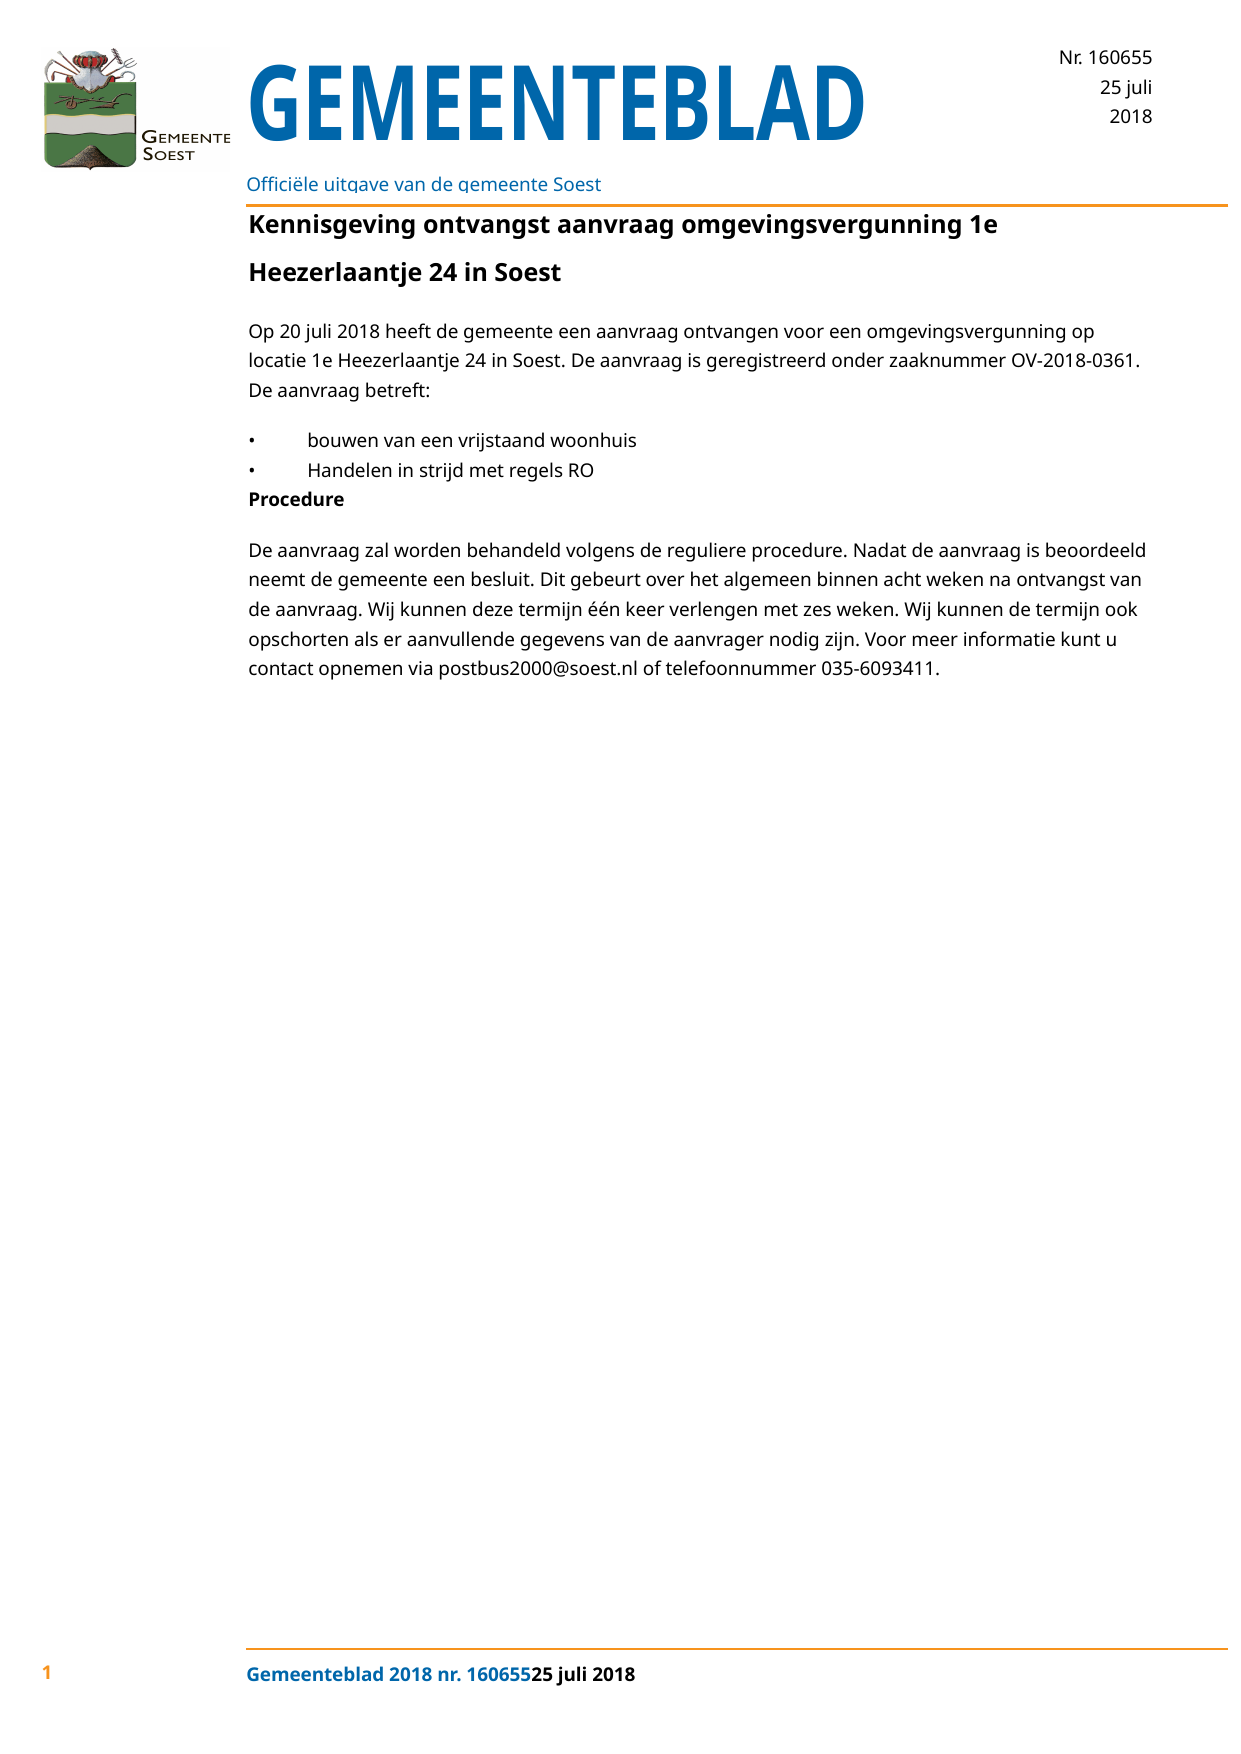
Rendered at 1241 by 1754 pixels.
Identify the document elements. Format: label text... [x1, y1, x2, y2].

text De aanvraag zal worden behandeld volgens de reguliere procedure. Nadat de aanvraag is beoordeeld neemt de gemeente een besluit. Dit gebeurt over het algemeen binnen acht weken na ontvangst van de aanvraag. Wij kunnen deze termijn één keer verlengen met zes weken. Wij kunnen de termijn ook opschorten als er aanvullende gegevens van de aanvrager nodig zijn. Voor meer informatie kunt u contact opnemen via postbus2000@soest.nl of telefoonnummer 035-6093411. [248, 537, 1152, 681]
text Procedure [248, 487, 1152, 512]
text Op 20 juli 2018 heeft de gemeente een aanvraag ontvangen voor een omgevingsvergunning op locatie 1e Heezerlaantje 24 in Soest. De aanvraag is geregistreerd onder zaaknummer OV-2018-0361. De aanvraag betreft: [248, 318, 1152, 403]
list Handelen in strijd met regels RO [248, 457, 1152, 483]
list bouwen van een vrijstaand woonhuis [248, 427, 1152, 453]
text Kennisgeving ontvangst aanvraag omgevingsvergunning 1e Heezerlaantje 24 in Soest [248, 207, 1152, 288]
picture [41, 47, 231, 172]
